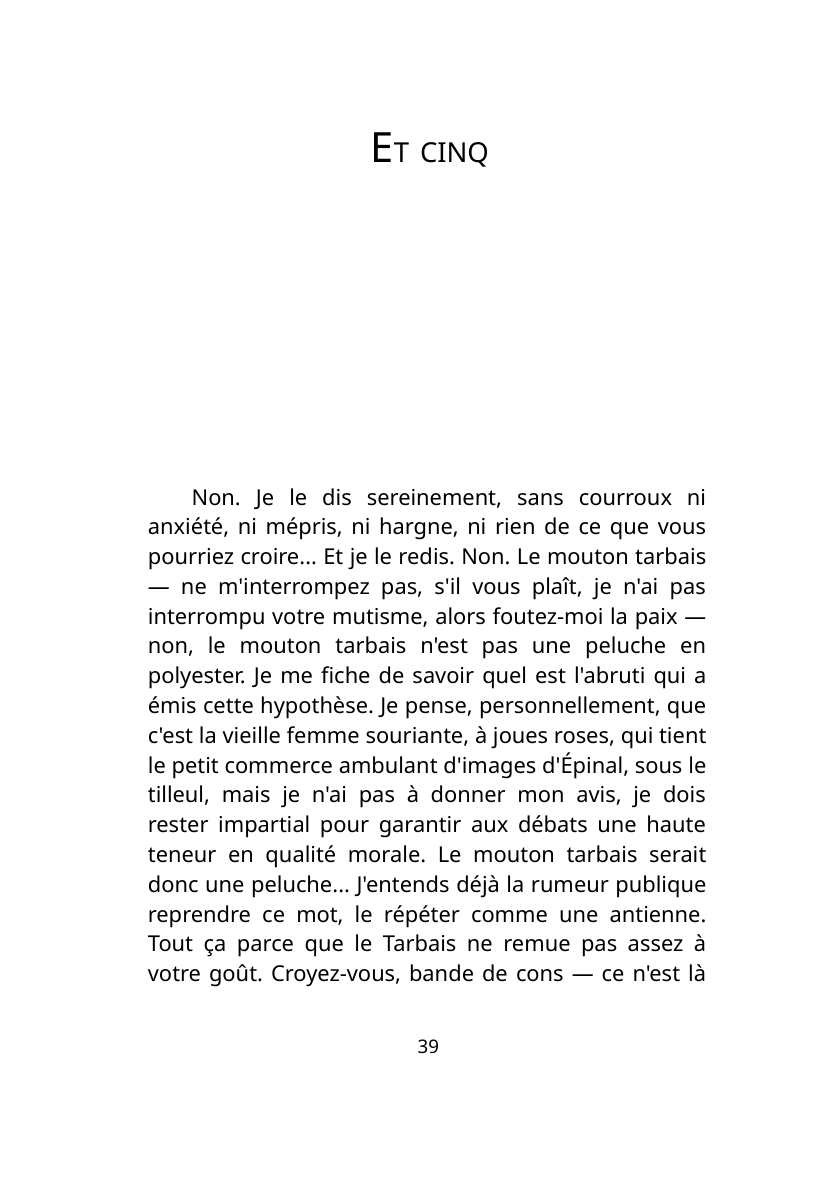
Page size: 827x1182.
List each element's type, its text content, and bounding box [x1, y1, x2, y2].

text Et cinq [151, 118, 709, 175]
text Non. Je le dis sereinement, sans courroux ni anxiété, ni mépris, ni hargne, ni rien de ce que vous pourriez croire... Et je le redis. Non. Le mouton tarbais— ne m'interrompez pas, s'il vous plaît, je n'ai pas interrompu votre mutisme, alors foutez-moi la paix —non, le mouton tarbais n'est pas une peluche en polyester. Je me fiche de savoir quel est l'abruti qui a émis cette hypothèse. Je pense, personnellement, que c'est la vieille femme souriante, à joues roses, qui tient le petit commerce ambulant d'images d'Épinal, sous le tilleul, mais je n'ai pas à donner mon avis, je dois rester impartial pour garantir aux débats une haute teneur en qualité morale. Le mouton tarbais serait donc une peluche... J'entends déjà la rumeur publique reprendre ce mot, le répéter comme une antienne. Tout ça parce que le Tarbais ne remue pas assez à votre goût. Croyez-vous, bande de cons — ce n'est là [148, 481, 707, 988]
